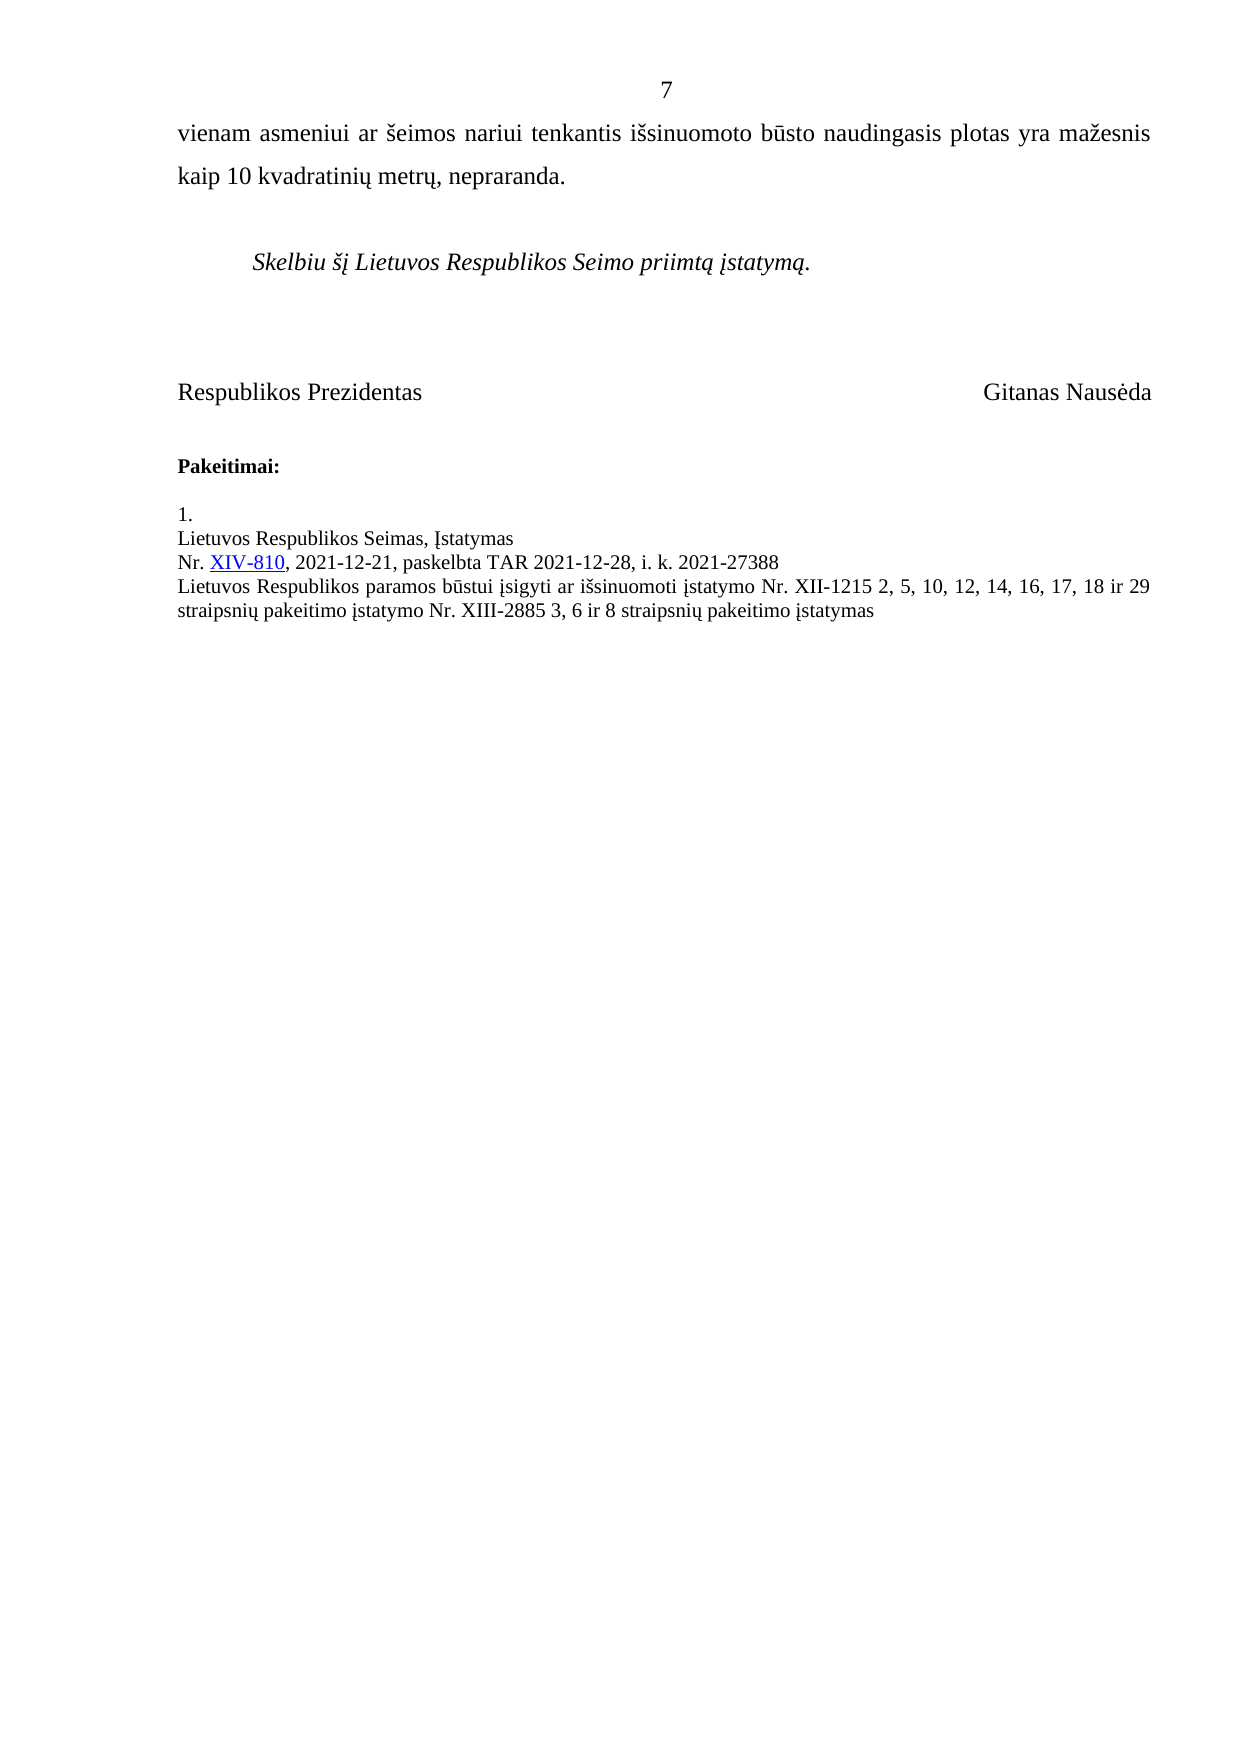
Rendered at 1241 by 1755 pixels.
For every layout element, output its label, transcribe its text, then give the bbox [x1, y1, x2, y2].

text Nr. XIV-810, 2021-12-21, paskelbta TAR 2021-12-28, i. k. 2021-27388 [177, 550, 1152, 574]
text Lietuvos Respublikos Seimas, Įstatymas [177, 526, 1152, 550]
text Lietuvos Respublikos paramos būstui įsigyti ar išsinuomoti įstatymo Nr. XII-1215 2, 5, 10, 12, 14, 16, 17, 18 ir 29 straipsnių pakeitimo įstatymo Nr. XIII-2885 3, 6 ir 8 straipsnių pakeitimo įstatymas [177, 574, 1152, 622]
text 1. [177, 502, 1152, 526]
text vienam asmeniui ar šeimos nariui tenkantis išsinuomoto būsto naudingasis plotas yra mažesnis kaip 10 kvadratinių metrų, nepraranda. [177, 118, 1152, 190]
text Respublikos Prezidentas Gitanas Nausėda [177, 377, 1152, 406]
text Skelbiu šį Lietuvos Respublikos Seimo priimtą įstatymą. [177, 247, 1152, 276]
text Pakeitimai: [177, 454, 1152, 478]
